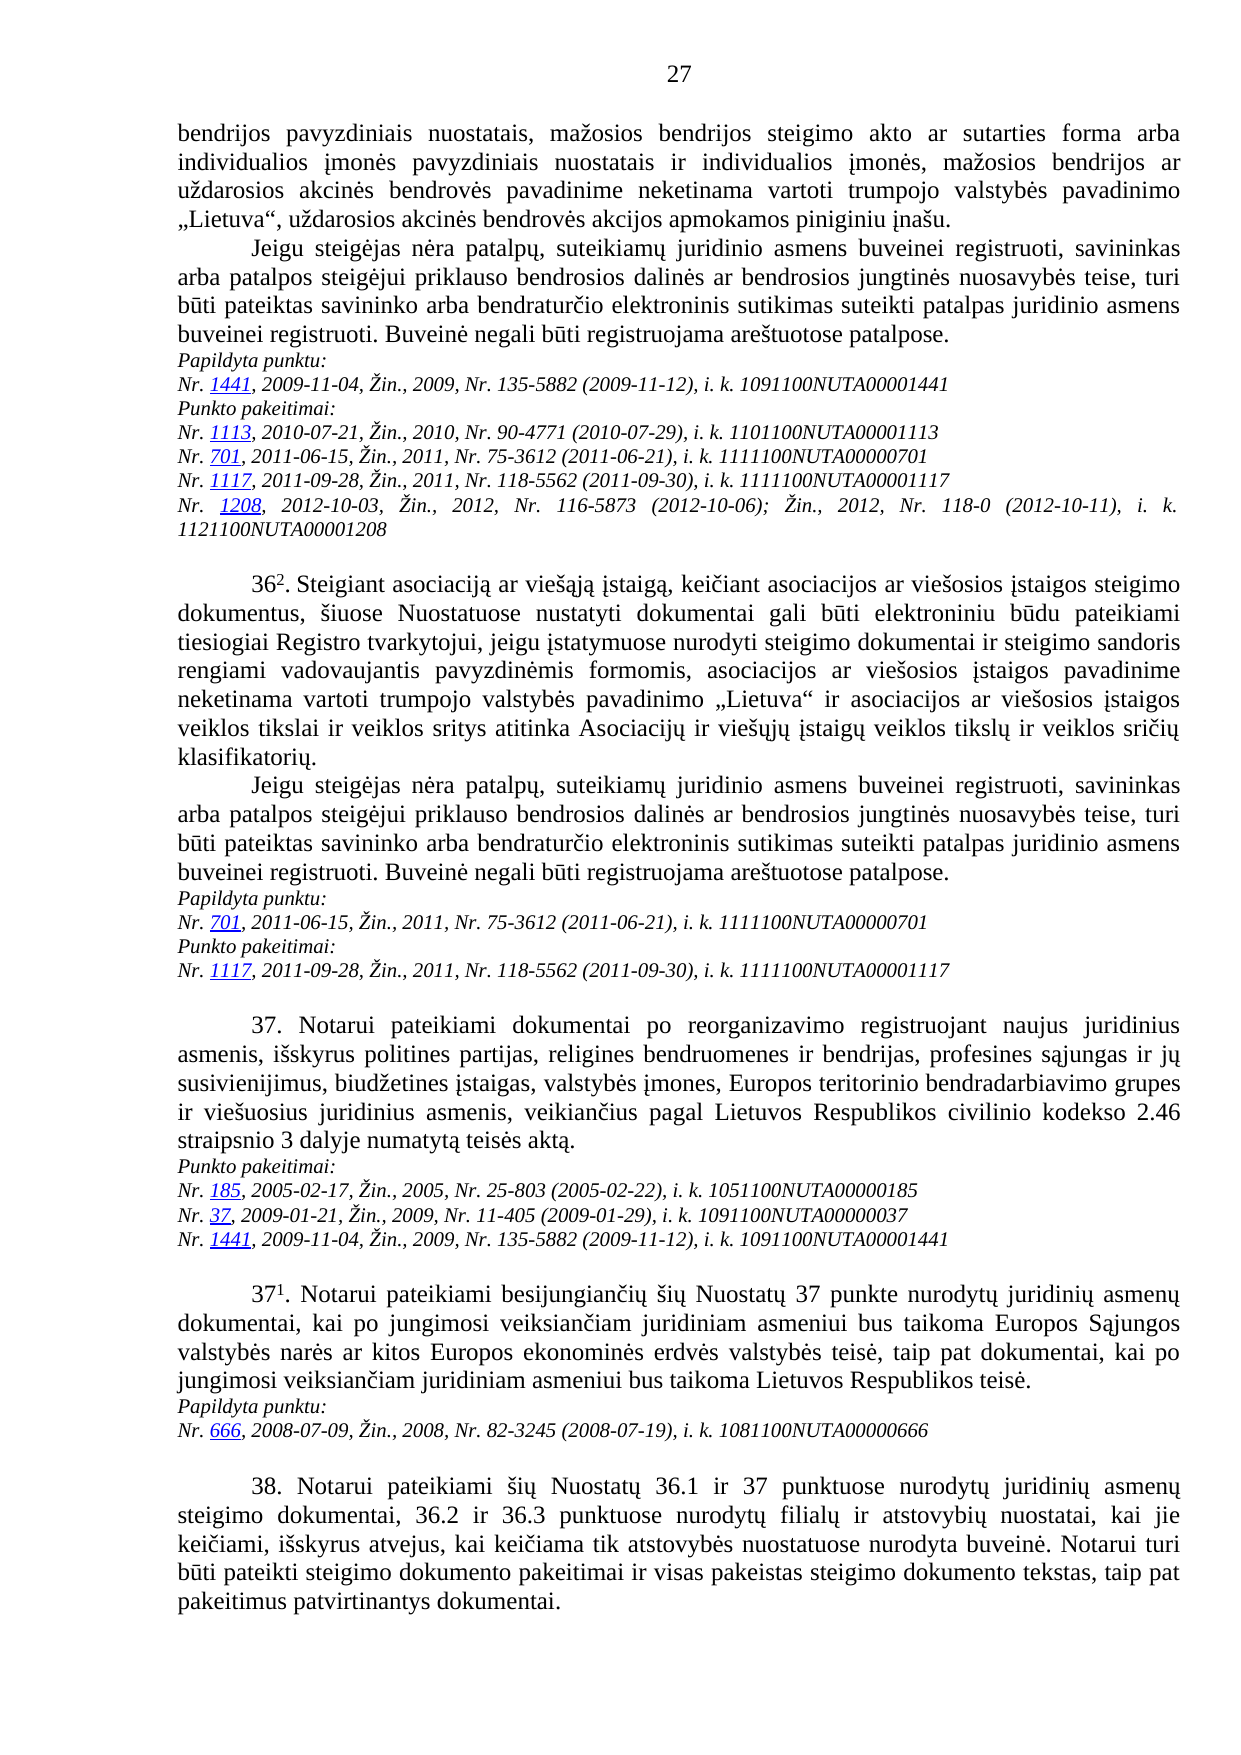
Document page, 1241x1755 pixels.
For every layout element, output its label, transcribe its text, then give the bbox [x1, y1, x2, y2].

text Papildyta punktu: [177, 348, 1181, 372]
text Nr. 1208, 2012-10-03, Žin., 2012, Nr. 116-5873 (2012-10-06); Žin., 2012, Nr. 118-0 (2012-10-11), i. k. 1121100NUTA00001208 [177, 492, 1181, 541]
text 37. Notarui pateikiami dokumentai po reorganizavimo registruojant naujus juridinius asmenis, išskyrus politines partijas, religines bendruomenes ir bendrijas, profesines sąjungas ir jų susivienijimus, biudžetines įstaigas, valstybės įmones, Europos teritorinio bendradarbiavimo grupes ir viešuosius juridinius asmenis, veikiančius pagal Lietuvos Respublikos civilinio kodekso 2.46 straipsnio 3 dalyje numatytą teisės aktą. [177, 1011, 1181, 1154]
text 362. Steigiant asociaciją ar viešąją įstaigą, keičiant asociacijos ar viešosios įstaigos steigimo dokumentus, šiuose Nuostatuose nustatyti dokumentai gali būti elektroniniu būdu pateikiami tiesiogiai Registro tvarkytojui, jeigu įstatymuose nurodyti steigimo dokumentai ir steigimo sandoris rengiami vadovaujantis pavyzdinėmis formomis, asociacijos ar viešosios įstaigos pavadinime neketinama vartoti trumpojo valstybės pavadinimo „Lietuva“ ir asociacijos ar viešosios įstaigos veiklos tikslai ir veiklos sritys atitinka Asociacijų ir viešųjų įstaigų veiklos tikslų ir veiklos sričių klasifikatorių. [177, 569, 1181, 771]
text 38. Notarui pateikiami šių Nuostatų 36.1 ir 37 punktuose nurodytų juridinių asmenų steigimo dokumentai, 36.2 ir 36.3 punktuose nurodytų filialų ir atstovybių nuostatai, kai jie keičiami, išskyrus atvejus, kai keičiama tik atstovybės nuostatuose nurodyta buveinė. Notarui turi būti pateikti steigimo dokumento pakeitimai ir visas pakeistas steigimo dokumento tekstas, taip pat pakeitimus patvirtinantys dokumentai. [177, 1471, 1181, 1615]
text Nr. 1441, 2009-11-04, Žin., 2009, Nr. 135-5882 (2009-11-12), i. k. 1091100NUTA00001441 [177, 1227, 1181, 1251]
text Nr. 1441, 2009-11-04, Žin., 2009, Nr. 135-5882 (2009-11-12), i. k. 1091100NUTA00001441 [177, 372, 1181, 396]
text Punkto pakeitimai: [177, 1154, 1181, 1178]
text 371. Notarui pateikiami besijungiančių šių Nuostatų 37 punkte nurodytų juridinių asmenų dokumentai, kai po jungimosi veiksiančiam juridiniam asmeniui bus taikoma Europos Sąjungos valstybės narės ar kitos Europos ekonominės erdvės valstybės teisė, taip pat dokumentai, kai po jungimosi veiksiančiam juridiniam asmeniui bus taikoma Lietuvos Respublikos teisė. [177, 1279, 1181, 1394]
text Nr. 185, 2005-02-17, Žin., 2005, Nr. 25-803 (2005-02-22), i. k. 1051100NUTA00000185 [177, 1178, 1181, 1202]
text Nr. 666, 2008-07-09, Žin., 2008, Nr. 82-3245 (2008-07-19), i. k. 1081100NUTA00000666 [177, 1418, 1181, 1442]
text Nr. 37, 2009-01-21, Žin., 2009, Nr. 11-405 (2009-01-29), i. k. 1091100NUTA00000037 [177, 1202, 1181, 1227]
text Nr. 1117, 2011-09-28, Žin., 2011, Nr. 118-5562 (2011-09-30), i. k. 1111100NUTA00001117 [177, 468, 1181, 492]
text Jeigu steigėjas nėra patalpų, suteikiamų juridinio asmens buveinei registruoti, savininkas arba patalpos steigėjui priklauso bendrosios dalinės ar bendrosios jungtinės nuosavybės teise, turi būti pateiktas savininko arba bendraturčio elektroninis sutikimas suteikti patalpas juridinio asmens buveinei registruoti. Buveinė negali būti registruojama areštuotose patalpose. [177, 233, 1181, 348]
text Punkto pakeitimai: [177, 934, 1181, 958]
text Punkto pakeitimai: [177, 396, 1181, 420]
text bendrijos pavyzdiniais nuostatais, mažosios bendrijos steigimo akto ar sutarties forma arba individualios įmonės pavyzdiniais nuostatais ir individualios įmonės, mažosios bendrijos ar uždarosios akcinės bendrovės pavadinime neketinama vartoti trumpojo valstybės pavadinimo „Lietuva“, uždarosios akcinės bendrovės akcijos apmokamos piniginiu įnašu. [177, 118, 1181, 233]
text Papildyta punktu: [177, 886, 1181, 910]
text Nr. 1117, 2011-09-28, Žin., 2011, Nr. 118-5562 (2011-09-30), i. k. 1111100NUTA00001117 [177, 958, 1181, 982]
text Nr. 701, 2011-06-15, Žin., 2011, Nr. 75-3612 (2011-06-21), i. k. 1111100NUTA00000701 [177, 910, 1181, 934]
text Papildyta punktu: [177, 1394, 1181, 1418]
text Jeigu steigėjas nėra patalpų, suteikiamų juridinio asmens buveinei registruoti, savininkas arba patalpos steigėjui priklauso bendrosios dalinės ar bendrosios jungtinės nuosavybės teise, turi būti pateiktas savininko arba bendraturčio elektroninis sutikimas suteikti patalpas juridinio asmens buveinei registruoti. Buveinė negali būti registruojama areštuotose patalpose. [177, 771, 1181, 886]
text Nr. 701, 2011-06-15, Žin., 2011, Nr. 75-3612 (2011-06-21), i. k. 1111100NUTA00000701 [177, 444, 1181, 468]
text Nr. 1113, 2010-07-21, Žin., 2010, Nr. 90-4771 (2010-07-29), i. k. 1101100NUTA00001113 [177, 420, 1181, 444]
